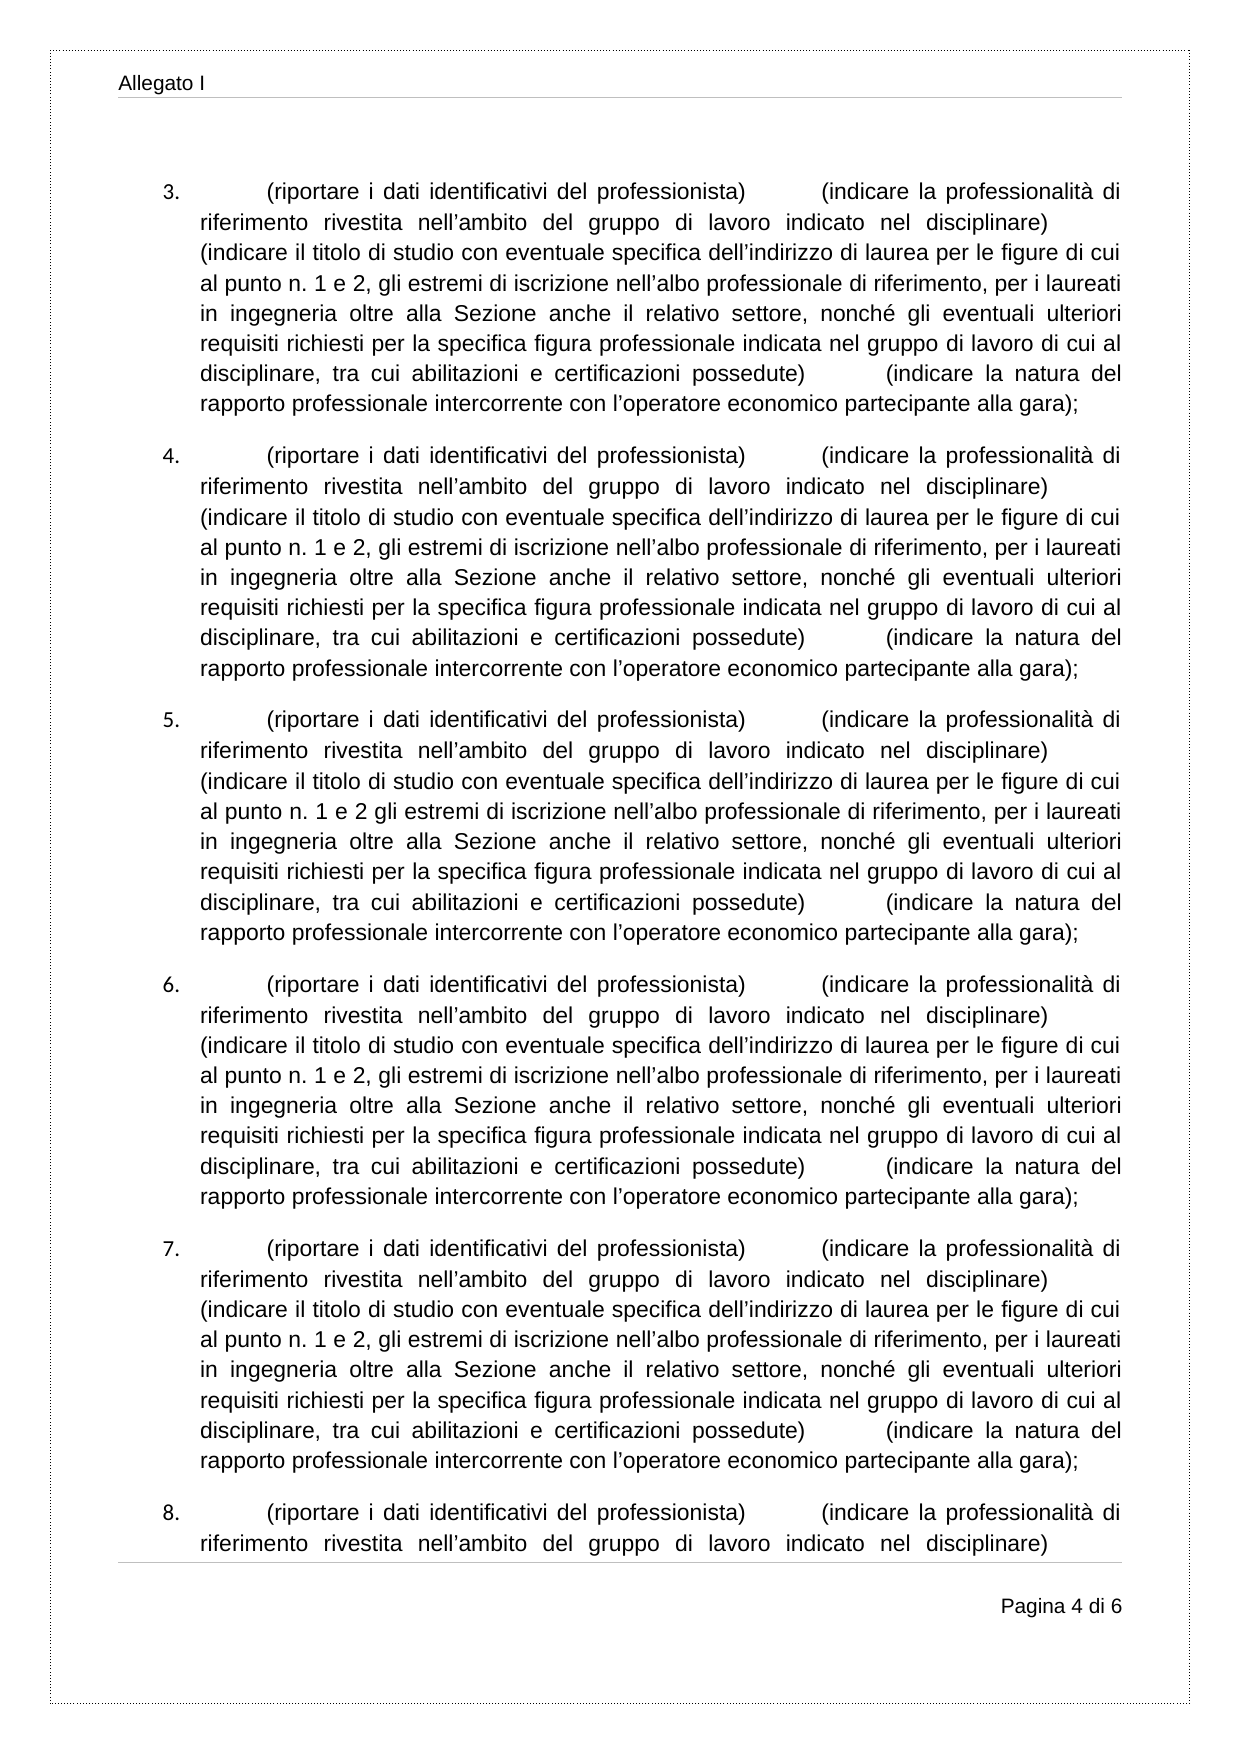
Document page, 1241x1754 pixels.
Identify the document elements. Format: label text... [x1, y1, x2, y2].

list (riportare i dati identificativi del professionista) (indicare la professionalità di riferimento rivestita nell’ambito del gruppo di lavoro indicato nel disciplinare) (indicare il titolo di studio con eventuale specifica dell’indirizzo di laurea per le figure di cui al punto n. 1 e 2, gli estremi di iscrizione nell’albo professionale di riferimento, per i laureati in ingegneria oltre alla Sezione anche il relativo settore, nonché gli eventuali ulteriori requisiti richiesti per la specifica figura professionale indicata nel gruppo di lavoro di cui al disciplinare, tra cui abilitazioni e certificazioni possedute) (indicare la natura del rapporto professionale intercorrente con l’operatore economico partecipante alla gara); [162, 177, 1122, 417]
list (riportare i dati identificativi del professionista) (indicare la professionalità di riferimento rivestita nell’ambito del gruppo di lavoro indicato nel disciplinare) (indicare il titolo di studio con eventuale specifica dell’indirizzo di laurea per le figure di cui al punto n. 1 e 2, gli estremi di iscrizione nell’albo professionale di riferimento, per i laureati in ingegneria oltre alla Sezione anche il relativo settore, nonché gli eventuali ulteriori requisiti richiesti per la specifica figura professionale indicata nel gruppo di lavoro di cui al disciplinare, tra cui abilitazioni e certificazioni possedute) (indicare la natura del rapporto professionale intercorrente con l’operatore economico partecipante alla gara); [162, 441, 1122, 681]
list (riportare i dati identificativi del professionista) (indicare la professionalità di riferimento rivestita nell’ambito del gruppo di lavoro indicato nel disciplinare) (indicare il titolo di studio con eventuale specifica dell’indirizzo di laurea per le figure di cui al punto n. 1 e 2, gli estremi di iscrizione nell’albo professionale di riferimento, per i laureati in ingegneria oltre alla Sezione anche il relativo settore, nonché gli eventuali ulteriori requisiti richiesti per la specifica figura professionale indicata nel gruppo di lavoro di cui al disciplinare, tra cui abilitazioni e certificazioni possedute) (indicare la natura del rapporto professionale intercorrente con l’operatore economico partecipante alla gara); [162, 1234, 1122, 1473]
list (riportare i dati identificativi del professionista) (indicare la professionalità di riferimento rivestita nell’ambito del gruppo di lavoro indicato nel disciplinare) (indicare il titolo di studio con eventuale specifica dell’indirizzo di laurea per le figure di cui al punto n. 1 e 2, gli estremi di iscrizione nell’albo professionale di riferimento, per i laureati in ingegneria oltre alla Sezione anche il relativo settore, nonché gli eventuali ulteriori requisiti richiesti per la specifica figura professionale indicata nel gruppo di lavoro di cui al disciplinare, tra cui abilitazioni e certificazioni possedute) (indicare la natura del rapporto professionale intercorrente con l’operatore economico partecipante alla gara); [162, 970, 1122, 1209]
list (riportare i dati identificativi del professionista) (indicare la professionalità di riferimento rivestita nell’ambito del gruppo di lavoro indicato nel disciplinare) (indicare il titolo di studio con eventuale specifica dell’indirizzo di laurea per le figure di cui al punto n. 1 e 2 gli estremi di iscrizione nell’albo professionale di riferimento, per i laureati in ingegneria oltre alla Sezione anche il relativo settore, nonché gli eventuali ulteriori requisiti richiesti per la specifica figura professionale indicata nel gruppo di lavoro di cui al disciplinare, tra cui abilitazioni e certificazioni possedute) (indicare la natura del rapporto professionale intercorrente con l’operatore economico partecipante alla gara); [162, 706, 1122, 945]
list (riportare i dati identificativi del professionista) (indicare la professionalità di riferimento rivestita nell’ambito del gruppo di lavoro indicato nel disciplinare) [162, 1498, 1122, 1556]
